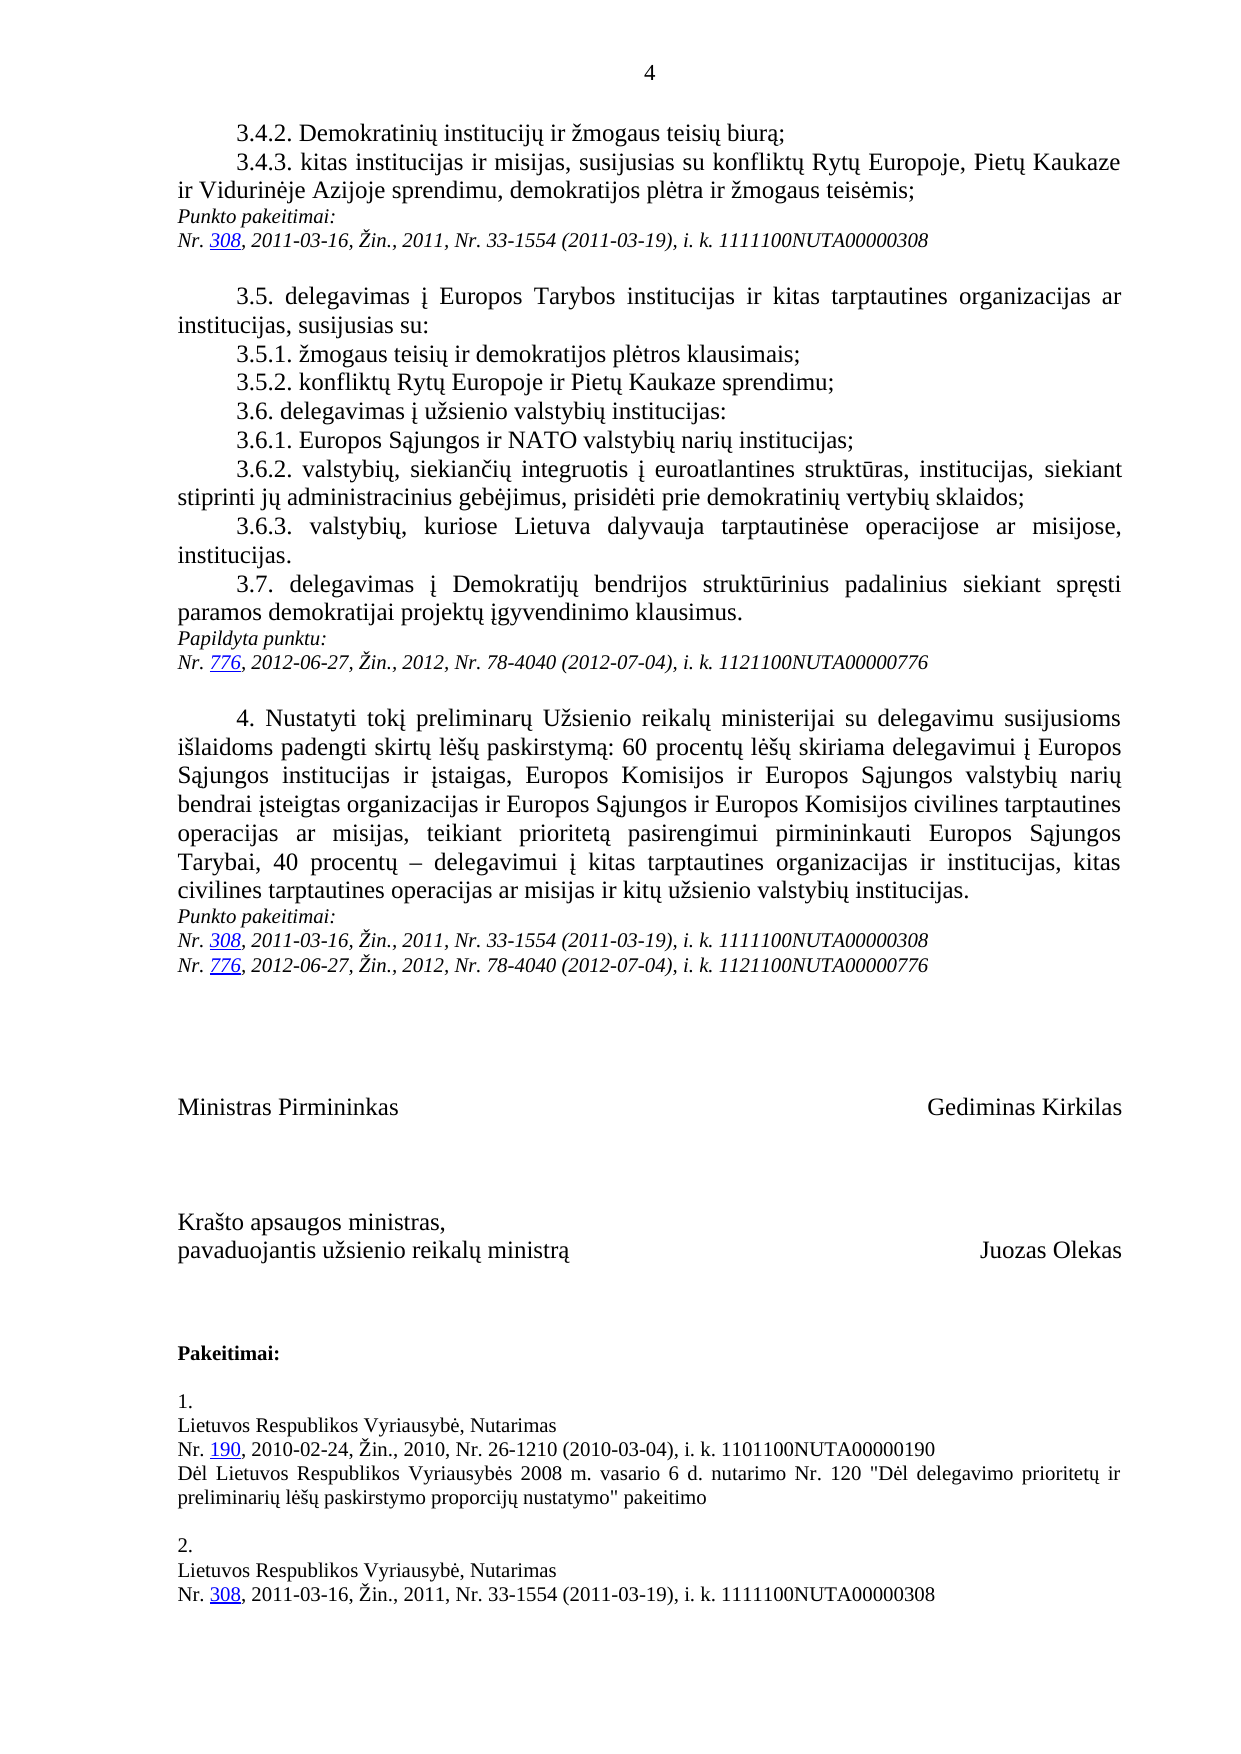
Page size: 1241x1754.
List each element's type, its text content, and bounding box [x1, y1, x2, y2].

text Dėl Lietuvos Respublikos Vyriausybės 2008 m. vasario 6 d. nutarimo Nr. 120 "Dėl delegavimo prioritetų ir preliminarių lėšų paskirstymo proporcijų nustatymo" pakeitimo [177, 1461, 1122, 1509]
text 3.4.3. kitas institucijas ir misijas, susijusias su konfliktų Rytų Europoje, Pietų Kaukaze ir Vidurinėje Azijoje sprendimu, demokratijos plėtra ir žmogaus teisėmis; [177, 147, 1122, 204]
text 3.5.1. žmogaus teisių ir demokratijos plėtros klausimais; [177, 339, 1122, 367]
text 3.6.3. valstybių, kuriose Lietuva dalyvauja tarptautinėse operacijose ar misijose, institucijas. [177, 511, 1122, 569]
text 3.7. delegavimas į Demokratijų bendrijos struktūrinius padalinius siekiant spręsti paramos demokratijai projektų įgyvendinimo klausimus. [177, 569, 1122, 626]
text Ministras Pirmininkas Gediminas Kirkilas [177, 1092, 1122, 1120]
text 3.5.2. konfliktų Rytų Europoje ir Pietų Kaukaze sprendimu; [177, 367, 1122, 396]
text 1. [177, 1389, 1122, 1413]
text Papildyta punktu: [177, 626, 1122, 650]
text Nr. 776, 2012-06-27, Žin., 2012, Nr. 78-4040 (2012-07-04), i. k. 1121100NUTA00000776 [177, 952, 1122, 977]
text 3.5. delegavimas į Europos Tarybos institucijas ir kitas tarptautines organizacijas ar institucijas, susijusias su: [177, 281, 1122, 339]
text Nr. 190, 2010-02-24, Žin., 2010, Nr. 26-1210 (2010-03-04), i. k. 1101100NUTA00000190 [177, 1437, 1122, 1461]
text 3.6.2. valstybių, siekiančių integruotis į euroatlantines struktūras, institucijas, siekiant stiprinti jų administracinius gebėjimus, prisidėti prie demokratinių vertybių sklaidos; [177, 454, 1122, 511]
text Lietuvos Respublikos Vyriausybė, Nutarimas [177, 1413, 1122, 1437]
text Pakeitimai: [177, 1341, 1122, 1365]
text pavaduojantis užsienio reikalų ministrą Juozas Olekas [177, 1235, 1122, 1264]
text Punkto pakeitimai: [177, 204, 1122, 228]
text Krašto apsaugos ministras, [177, 1207, 1122, 1235]
text 3.4.2. Demokratinių institucijų ir žmogaus teisių biurą; [177, 118, 1122, 147]
text 3.6. delegavimas į užsienio valstybių institucijas: [177, 396, 1122, 425]
text Nr. 308, 2011-03-16, Žin., 2011, Nr. 33-1554 (2011-03-19), i. k. 1111100NUTA00000308 [177, 1582, 1122, 1606]
text Nr. 308, 2011-03-16, Žin., 2011, Nr. 33-1554 (2011-03-19), i. k. 1111100NUTA00000308 [177, 928, 1122, 952]
text 3.6.1. Europos Sąjungos ir NATO valstybių narių institucijas; [177, 425, 1122, 454]
text Nr. 308, 2011-03-16, Žin., 2011, Nr. 33-1554 (2011-03-19), i. k. 1111100NUTA00000308 [177, 228, 1122, 252]
text 2. [177, 1533, 1122, 1557]
text Punkto pakeitimai: [177, 904, 1122, 928]
text 4. Nustatyti tokį preliminarų Užsienio reikalų ministerijai su delegavimu susijusioms išlaidoms padengti skirtų lėšų paskirstymą: 60 procentų lėšų skiriama delegavimui į Europos Sąjungos institucijas ir įstaigas, Europos Komisijos ir Europos Sąjungos valstybių narių bendrai įsteigtas organizacijas ir Europos Sąjungos ir Europos Komisijos civilines tarptautines operacijas ar misijas, teikiant prioritetą pasirengimui pirmininkauti Europos Sąjungos Tarybai, 40 procentų – delegavimui į kitas tarptautines organizacijas ir institucijas, kitas civilines tarptautines operacijas ar misijas ir kitų užsienio valstybių institucijas. [177, 703, 1122, 904]
text Lietuvos Respublikos Vyriausybė, Nutarimas [177, 1557, 1122, 1582]
text Nr. 776, 2012-06-27, Žin., 2012, Nr. 78-4040 (2012-07-04), i. k. 1121100NUTA00000776 [177, 650, 1122, 674]
